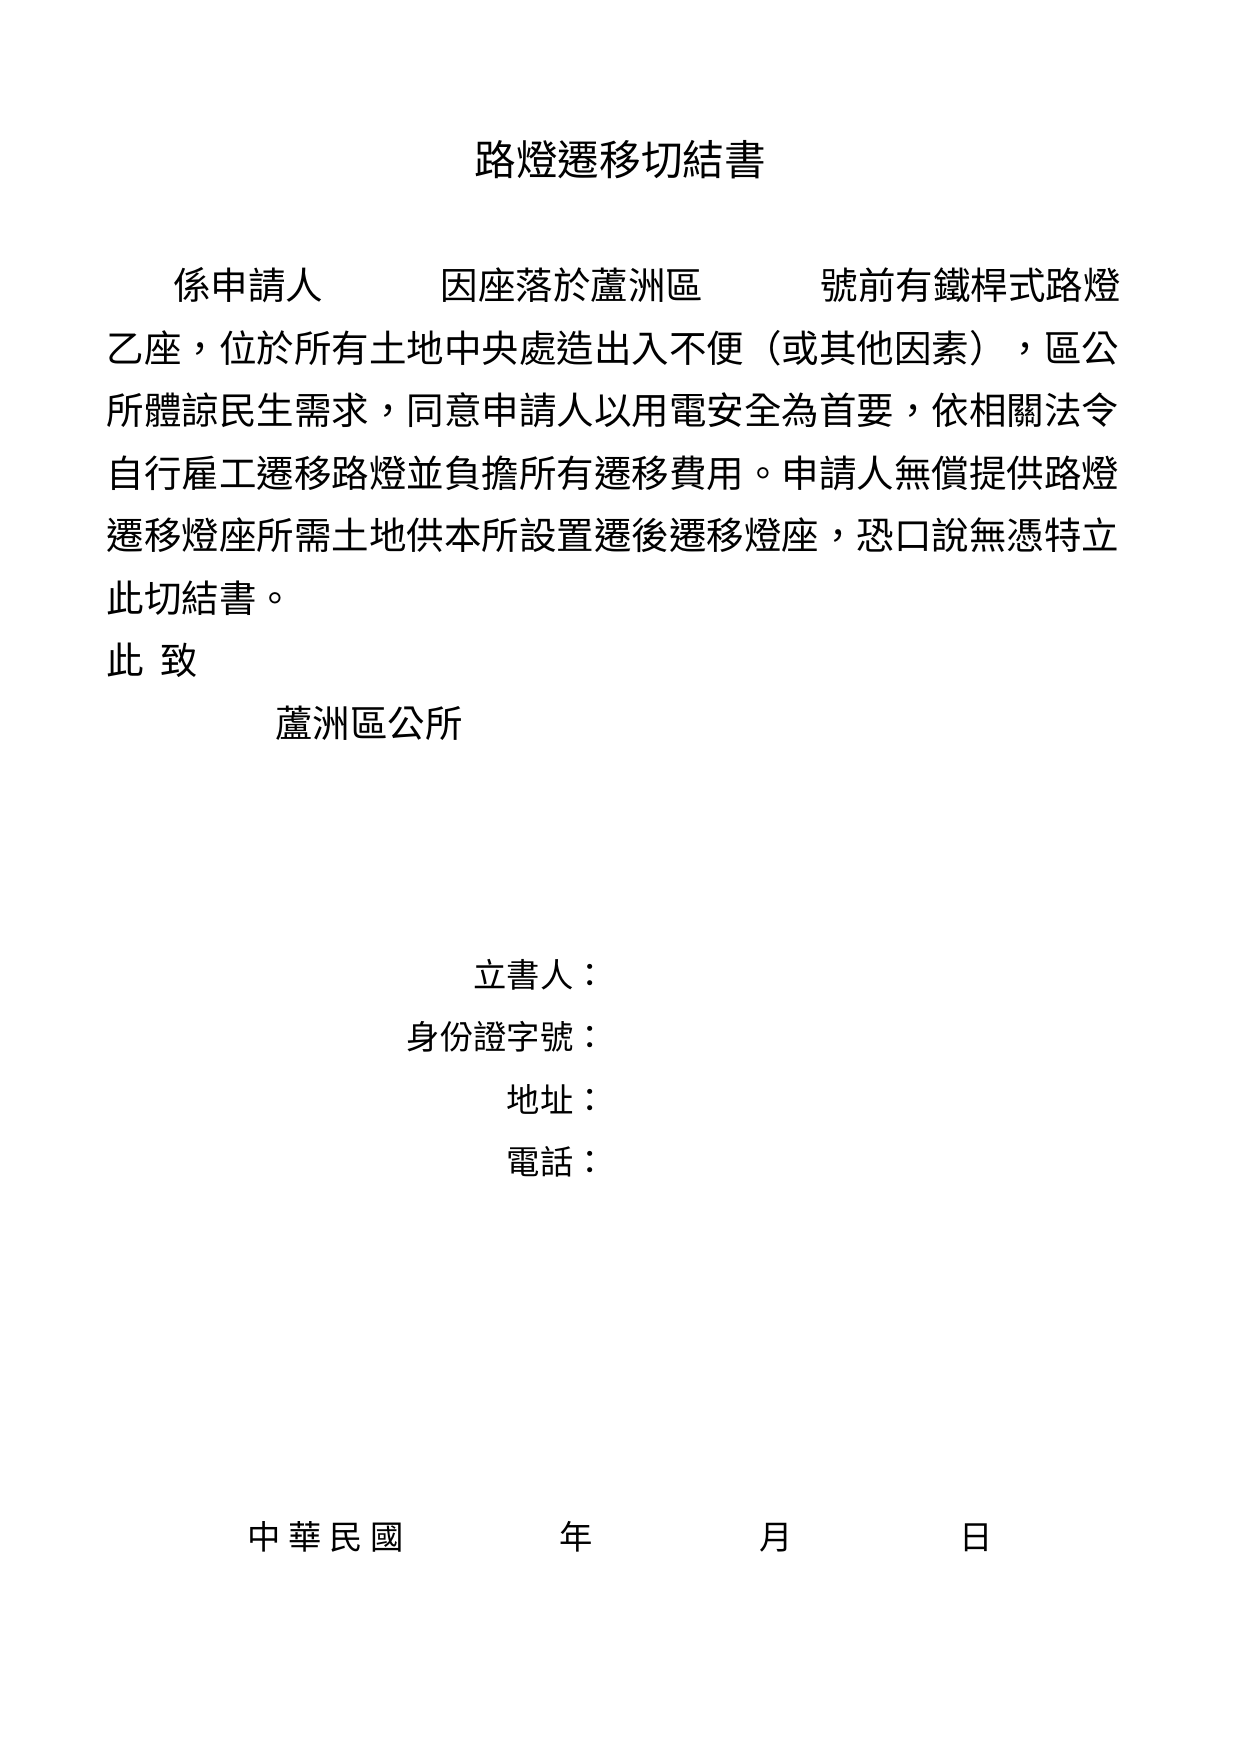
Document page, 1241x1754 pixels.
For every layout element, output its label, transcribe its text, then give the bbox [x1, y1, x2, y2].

text 路燈遷移切結書 [106, 127, 1134, 187]
text 中 華 民 國 年 月 日 [106, 1500, 1134, 1562]
text 身份證字號： [106, 1000, 1134, 1062]
text 電話： [106, 1125, 1134, 1187]
text 蘆洲區公所 [106, 687, 1134, 750]
text 係申請人 因座落於蘆洲區 號前有鐵桿式路燈乙座，位於所有土地中央處造出入不便（或其他因素），區公所體諒民生需求，同意申請人以用電安全為首要，依相關法令自行雇工遷移路燈並負擔所有遷移費用。申請人無償提供路燈遷移燈座所需土地供本所設置遷後遷移燈座，恐口說無憑特立此切結書。 [106, 250, 1134, 625]
text 立書人： [106, 937, 1134, 1000]
text 此 致 [106, 625, 1134, 687]
text 地址： [106, 1062, 1134, 1125]
